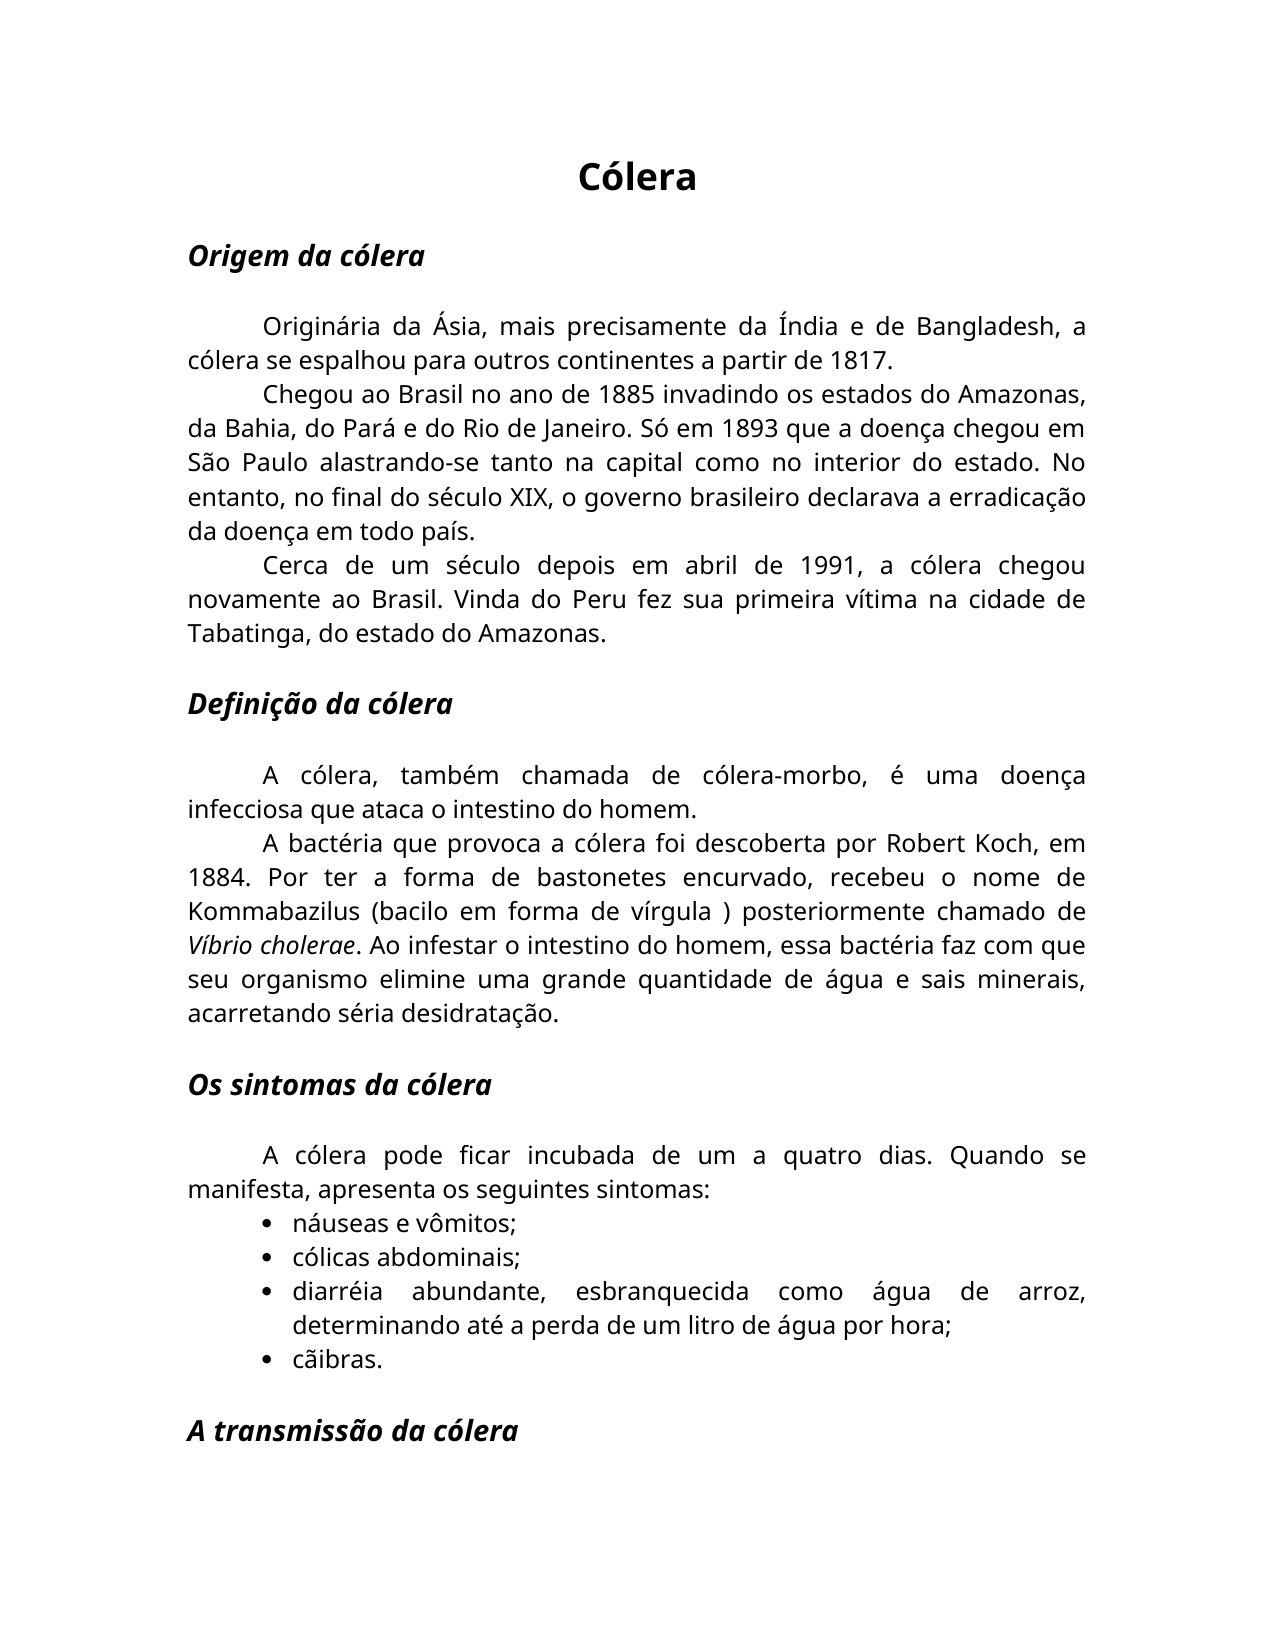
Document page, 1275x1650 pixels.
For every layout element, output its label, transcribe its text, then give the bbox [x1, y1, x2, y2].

text Cerca de um século depois em abril de 1991, a cólera chegou novamente ao Brasil. Vinda do Peru fez sua primeira vítima na cidade de Tabatinga, do estado do Amazonas. [187, 547, 1087, 649]
text Chegou ao Brasil no ano de 1885 invadindo os estados do Amazonas, da Bahia, do Pará e do Rio de Janeiro. Só em 1893 que a doença chegou em São Paulo alastrando-se tanto na capital como no interior do estado. No entanto, no final do século XIX, o governo brasileiro declarava a erradicação da doença em todo país. [187, 377, 1087, 547]
text A cólera pode ficar incubada de um a quatro dias. Quando se manifesta, apresenta os seguintes sintomas: [187, 1138, 1087, 1206]
list cãibras. [262, 1342, 1087, 1376]
text A bactéria que provoca a cólera foi descoberta por Robert Koch, em 1884. Por ter a forma de bastonetes encurvado, recebeu o nome de Kommabazilus (bacilo em forma de vírgula ) posteriormente chamado de Víbrio cholerae. Ao infestar o intestino do homem, essa bactéria faz com que seu organismo elimine uma grande quantidade de água e sais minerais, acarretando séria desidratação. [187, 825, 1087, 1030]
text Definição da cólera [187, 683, 1087, 723]
list náuseas e vômitos; [262, 1206, 1087, 1240]
list diarréia abundante, esbranquecida como água de arroz, determinando até a perda de um litro de água por hora; [262, 1274, 1087, 1342]
text A transmissão da cólera [187, 1410, 1087, 1450]
text A cólera, também chamada de cólera-morbo, é uma doença infecciosa que ataca o intestino do homem. [187, 757, 1087, 825]
text Os sintomas da cólera [187, 1064, 1087, 1103]
list cólicas abdominais; [262, 1240, 1087, 1274]
text Cólera [187, 150, 1087, 201]
text Origem da cólera [187, 235, 1087, 275]
text Originária da Ásia, mais precisamente da Índia e de Bangladesh, a cólera se espalhou para outros continentes a partir de 1817. [187, 309, 1087, 377]
